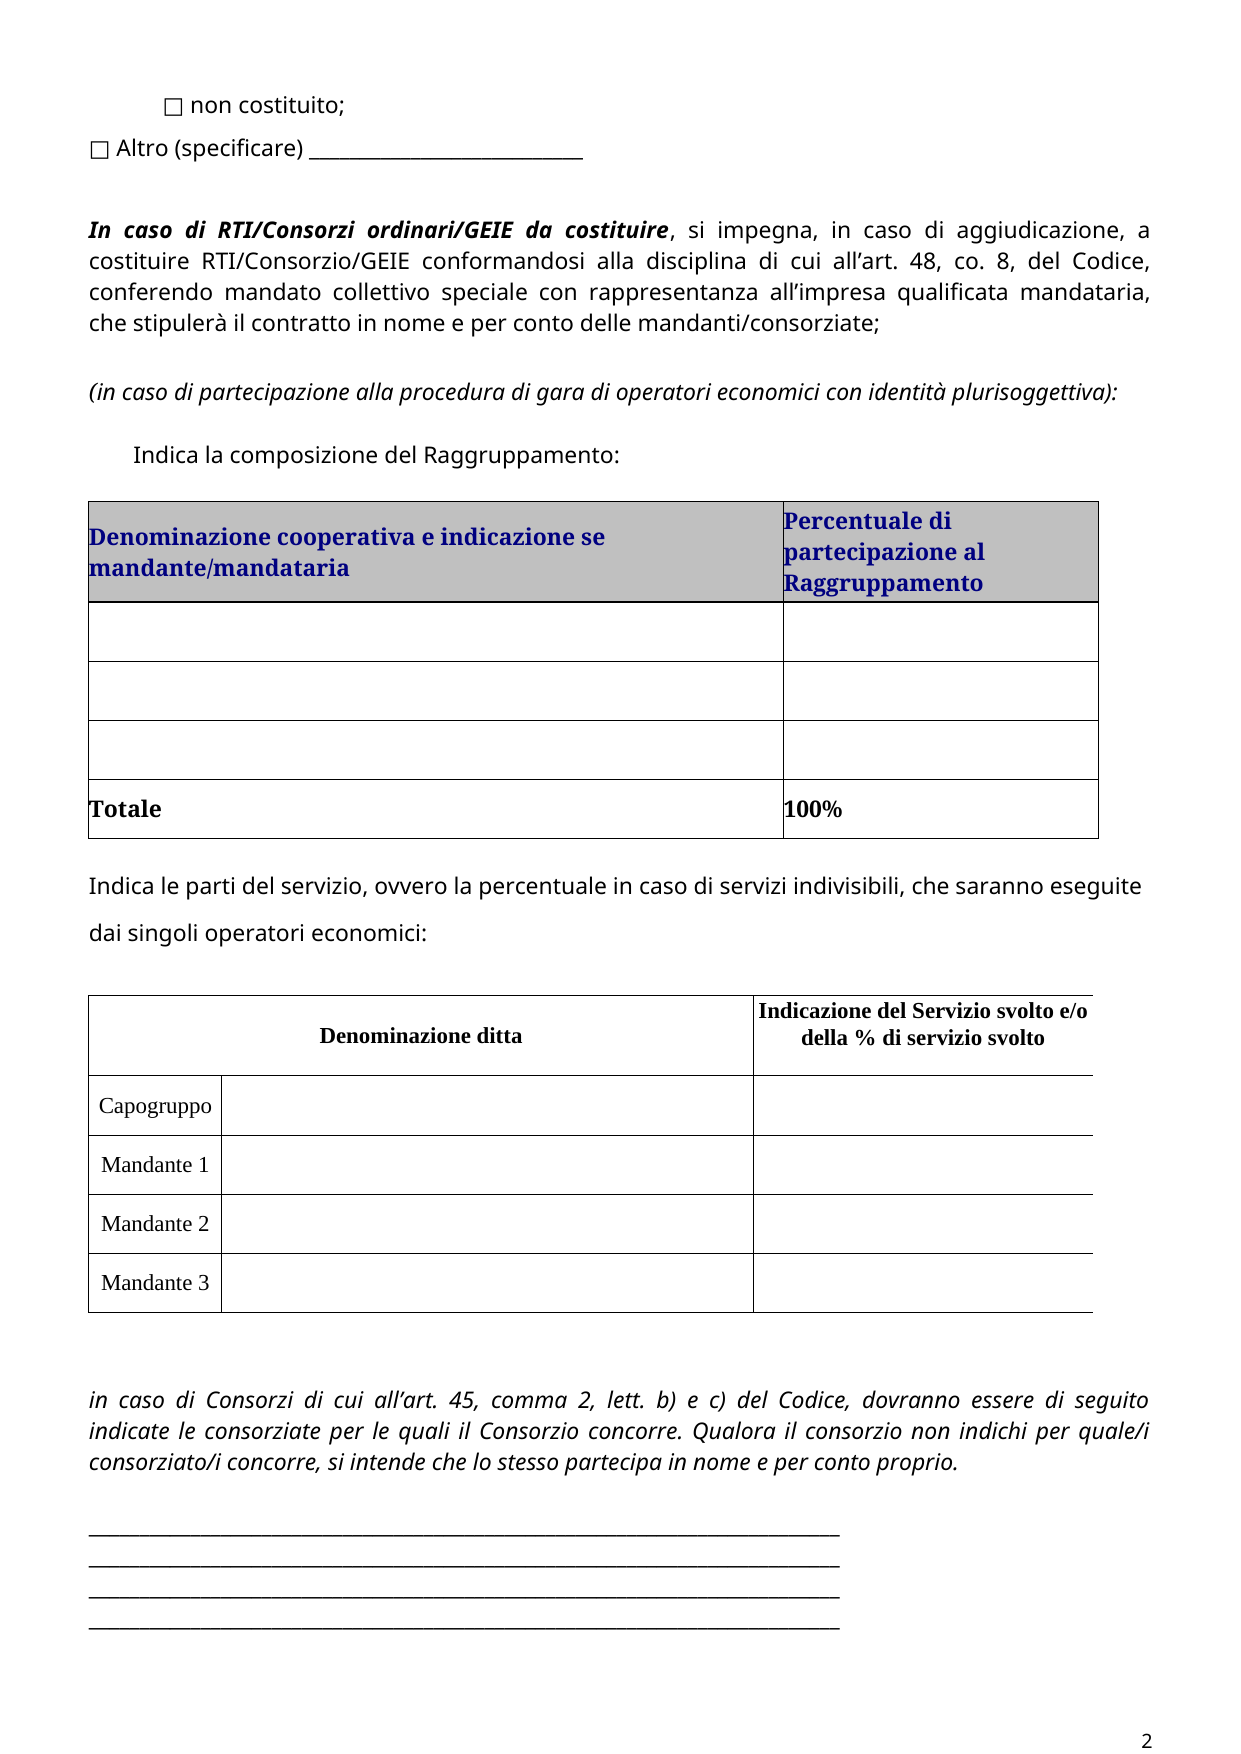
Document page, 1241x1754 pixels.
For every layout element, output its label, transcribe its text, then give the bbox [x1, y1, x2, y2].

table_cell [222, 1076, 753, 1134]
text __________________________________________________________________________ [89, 1571, 1152, 1602]
text □ Altro (specificare) ___________________________ [89, 132, 1152, 164]
table_header Denominazione cooperativa e indicazione se mandante/mandataria [89, 502, 783, 601]
text __________________________________________________________________________ [89, 1540, 1152, 1571]
table_cell [89, 721, 783, 779]
table_cell [784, 721, 1098, 779]
text __________________________________________________________________________ [89, 1509, 1152, 1540]
table_cell [222, 1195, 753, 1253]
table_cell Capogruppo [89, 1076, 221, 1134]
table_cell [89, 662, 783, 719]
table_header Indicazione del Servizio svolto e/o della % di servizio svolto [754, 996, 1093, 1075]
table_cell [754, 1076, 1093, 1134]
text Indica le parti del servizio, ovvero la percentuale in caso di servizi indivisibili, che saranno eseguite dai singoli operatori economici: [89, 870, 1152, 948]
table_cell [754, 1195, 1093, 1253]
text __________________________________________________________________________ [89, 1602, 1152, 1634]
text In caso di RTI/Consorzi ordinari/GEIE da costituire, si impegna, in caso di aggiudicazione, a costituire RTI/Consorzio/GEIE conformandosi alla disciplina di cui all’art. 48, co. 8, del Codice, conferendo mandato collettivo speciale con rappresentanza all’impresa qualificata mandataria, che stipulerà il contratto in nome e per conto delle mandanti/consorziate; [89, 214, 1152, 339]
table_cell [784, 662, 1098, 719]
table_cell 100% [784, 780, 1098, 838]
table_cell Totale [89, 780, 783, 838]
table_header Denominazione ditta [89, 996, 753, 1075]
table_cell [89, 603, 783, 661]
text □ non costituito; [89, 89, 1152, 120]
text (in caso di partecipazione alla procedura di gara di operatori economici con identità plurisoggettiva): [89, 376, 1152, 407]
table_cell Mandante 3 [89, 1254, 221, 1312]
table_cell Mandante 1 [89, 1136, 221, 1193]
table_cell [754, 1254, 1093, 1312]
text in caso di Consorzi di cui all’art. 45, comma 2, lett. b) e c) del Codice, dovranno essere di seguito indicate le consorziate per le quali il Consorzio concorre. Qualora il consorzio non indichi per quale/i consorziato/i concorre, si intende che lo stesso partecipa in nome e per conto proprio. [89, 1384, 1152, 1477]
table_cell [754, 1136, 1093, 1193]
table_cell [222, 1254, 753, 1312]
table_cell Mandante 2 [89, 1195, 221, 1253]
text Indica la composizione del Raggruppamento: [133, 439, 1157, 470]
table_cell [784, 603, 1098, 661]
table_header Percentuale di partecipazione al Raggruppamento [784, 502, 1098, 601]
table_cell [222, 1136, 753, 1193]
